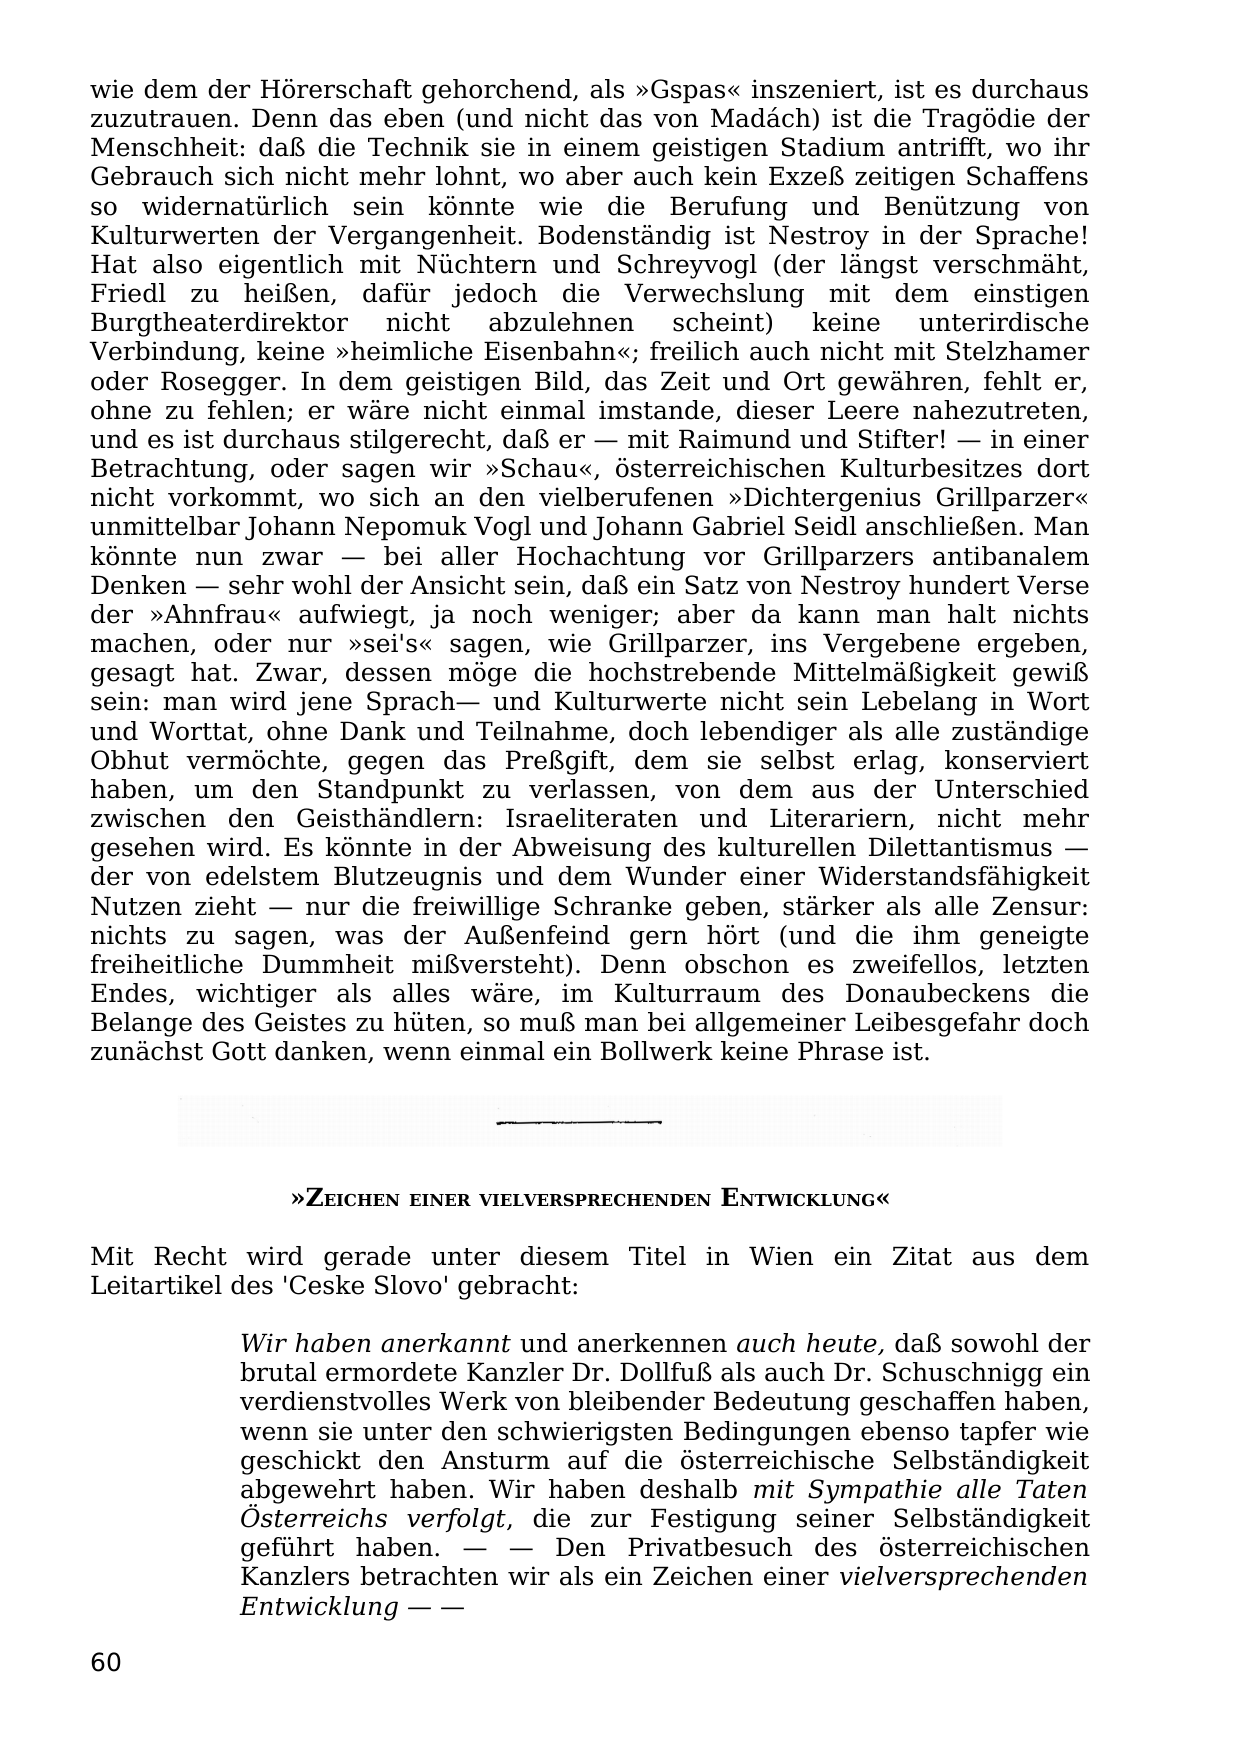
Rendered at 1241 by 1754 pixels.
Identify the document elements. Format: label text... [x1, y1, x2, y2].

text Wir haben anerkannt und anerkennen auch heute, daß sowohl der brutal ermordete Kanzler Dr. Dollfuß als auch Dr. Schuschnigg ein verdienstvolles Werk von bleibender Bedeutung geschaffen haben, wenn sie unter den schwierigsten Bedingungen ebenso tapfer wie geschickt den Ansturm auf die österreichische Selbständigkeit abgewehrt haben. Wir haben deshalb mit Sympathie alle Taten Österreichs verfolgt, die zur Festigung seiner Selbständigkeit geführt haben. — — Den Privatbesuch des österreichischen Kanzlers betrachten wir als ein Zeichen einer vielversprechenden Entwicklung — — [240, 1329, 1091, 1621]
picture [177, 1095, 1003, 1147]
text wie dem der Hörerschaft gehorchend, als »Gspas« inszeniert, ist es durchaus zuzutrauen. Denn das eben (und nicht das von Madách) ist die Tragödie der Menschheit: daß die Technik sie in einem geistigen Stadium antrifft, wo ihr Gebrauch sich nicht mehr lohnt, wo aber auch kein Exzeß zeitigen Schaffens so widernatürlich sein könnte wie die Berufung und Benützung von Kulturwerten der Vergangenheit. Bodenständig ist Nestroy in der Sprache! Hat also eigentlich mit Nüchtern und Schreyvogl (der längst verschmäht, Friedl zu heißen, dafür jedoch die Verwechslung mit dem einstigen Burgtheaterdirektor nicht abzulehnen scheint) keine unterirdische Verbindung, keine »heimliche Eisenbahn«; freilich auch nicht mit Stelzhamer oder Rosegger. In dem geistigen Bild, das Zeit und Ort gewähren, fehlt er, ohne zu fehlen; er wäre nicht einmal imstande, dieser Leere nahezutreten, und es ist durchaus stilgerecht, daß er — mit Raimund und Stifter! — in einer Betrachtung, oder sagen wir »Schau«, österreichischen Kulturbesitzes dort nicht vorkommt, wo sich an den vielberufenen »Dichtergenius Grillparzer« unmittelbar Johann Nepomuk Vogl und Johann Gabriel Seidl anschließen. Man könnte nun zwar — bei aller Hochachtung vor Grillparzers antibanalem Denken — sehr wohl der Ansicht sein, daß ein Satz von Nestroy hundert Verse der »Ahnfrau« aufwiegt, ja noch weniger; aber da kann man halt nichts machen, oder nur »sei's« sagen, wie Grillparzer, ins Vergebene ergeben, gesagt hat. Zwar, dessen möge die hochstrebende Mittelmäßigkeit gewiß sein: man wird jene Sprach— und Kulturwerte nicht sein Lebelang in Wort und Worttat, ohne Dank und Teilnahme, doch lebendiger als alle zuständige Obhut vermöchte, gegen das Preßgift, dem sie selbst erlag, konserviert haben, um den Standpunkt zu verlassen, von dem aus der Unterschied zwischen den Geisthändlern: Israeliteraten und Literariern, nicht mehr gesehen wird. Es könnte in der Abweisung des kulturellen Dilettantismus — der von edelstem Blutzeugnis und dem Wunder einer Widerstandsfähigkeit Nutzen zieht — nur die freiwillige Schranke geben, stärker als alle Zensur: nichts zu sagen, was der Außenfeind gern hört (und die ihm geneigte freiheitliche Dummheit mißversteht). Denn obschon es zweifellos, letzten Endes, wichtiger als alles wäre, im Kulturraum des Donaubeckens die Belange des Geistes zu hüten, so muß man bei allgemeiner Leibesgefahr doch zunächst Gott danken, wenn einmal ein Bollwerk keine Phrase ist. [90, 75, 1091, 1067]
text Mit Recht wird gerade unter diesem Titel in Wien ein Zitat aus dem Leitartikel des 'Ceske Slovo' gebracht: [90, 1242, 1091, 1300]
text »Zeichen einer vielversprechenden Entwicklung« [90, 1180, 1091, 1212]
